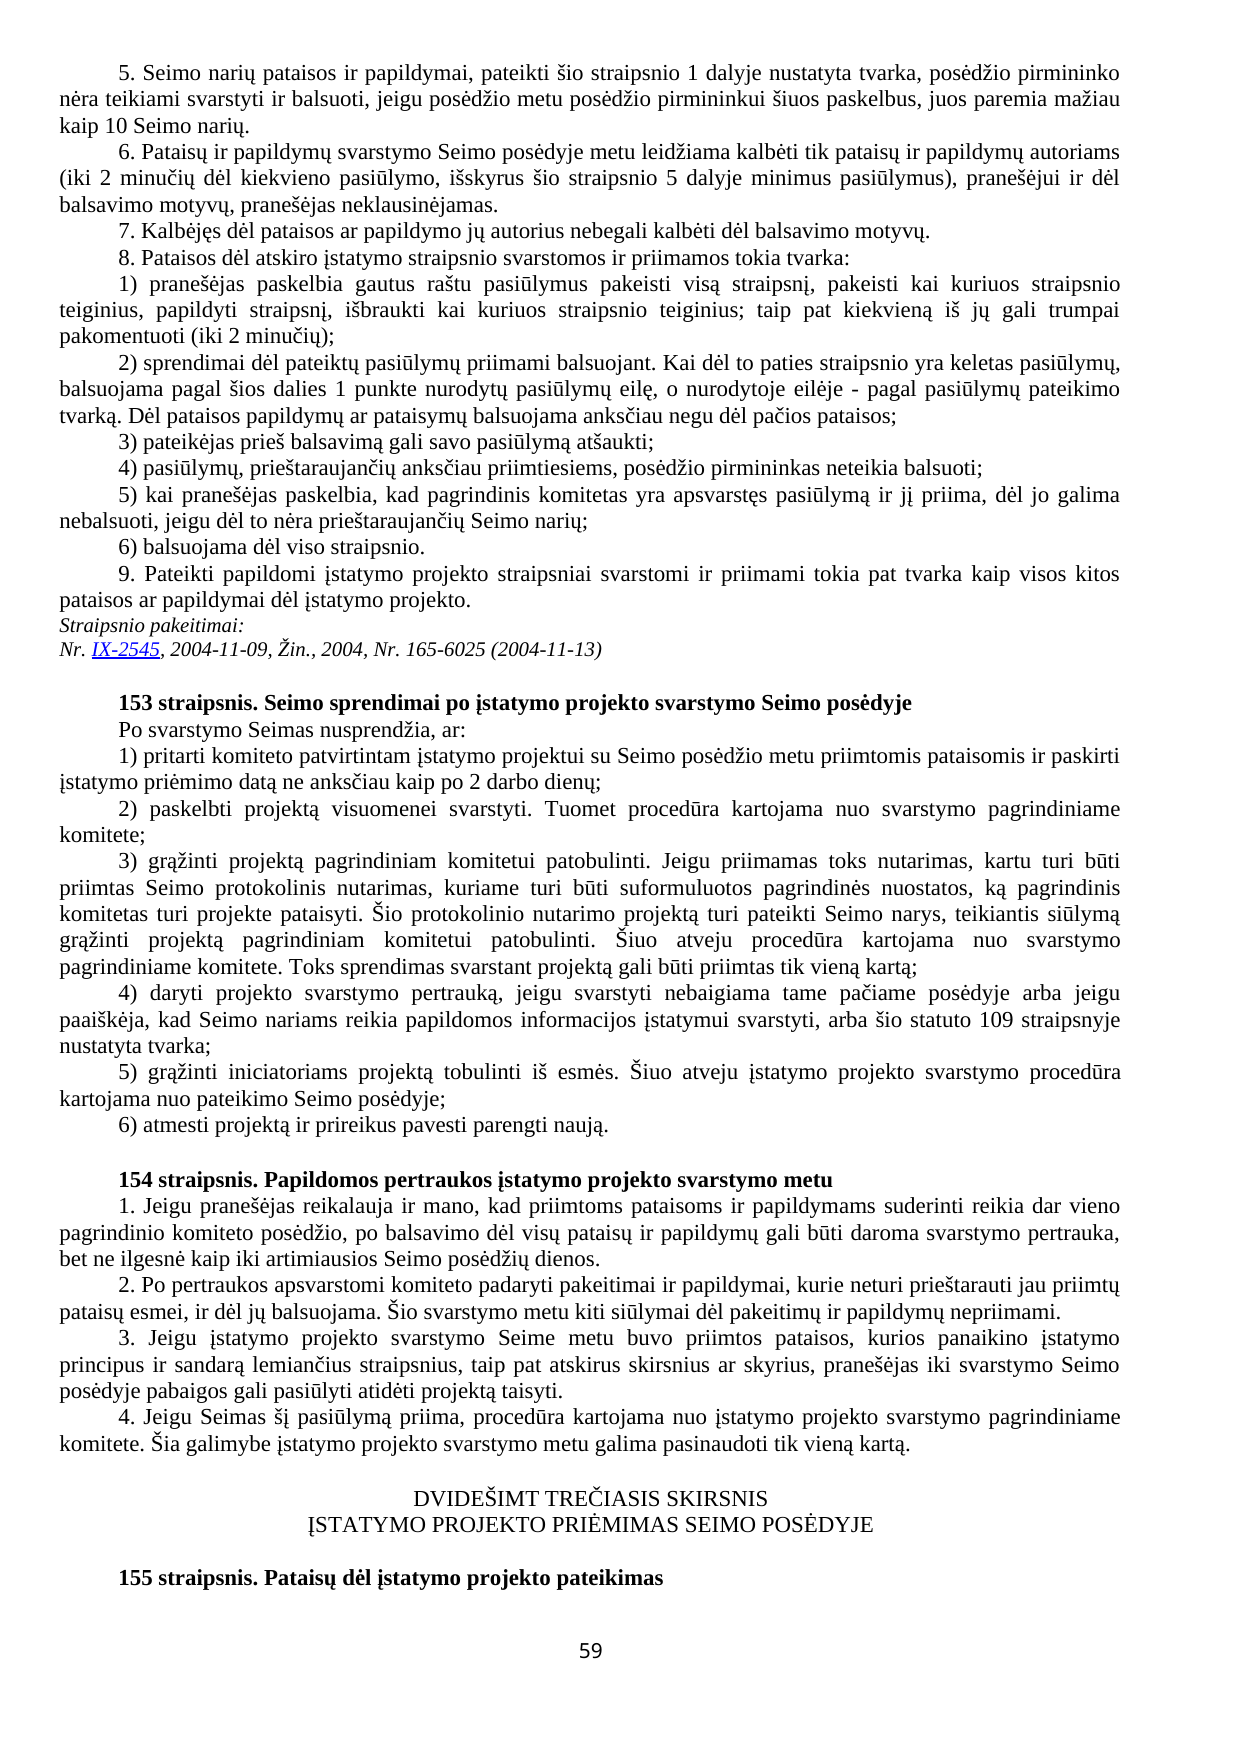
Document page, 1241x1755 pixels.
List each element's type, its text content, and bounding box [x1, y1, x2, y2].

text 1) pranešėjas paskelbia gautus raštu pasiūlymus pakeisti visą straipsnį, pakeisti kai kuriuos straipsnio teiginius, papildyti straipsnį, išbraukti kai kuriuos straipsnio teiginius; taip pat kiekvieną iš jų gali trumpai pakomentuoti (iki 2 minučių); [59, 270, 1122, 349]
text 7. Kalbėjęs dėl pataisos ar papildymo jų autorius nebegali kalbėti dėl balsavimo motyvų. [59, 217, 1122, 243]
text 4) pasiūlymų, prieštaraujančių anksčiau priimtiesiems, posėdžio pirmininkas neteikia balsuoti; [59, 454, 1122, 481]
text 9. Pateikti papildomi įstatymo projekto straipsniai svarstomi ir priimami tokia pat tvarka kaip visos kitos pataisos ar papildymai dėl įstatymo projekto. [59, 560, 1122, 612]
text 3. Jeigu įstatymo projekto svarstymo Seime metu buvo priimtos pataisos, kurios panaikino įstatymo principus ir sandarą lemiančius straipsnius, taip pat atskirus skirsnius ar skyrius, pranešėjas iki svarstymo Seimo posėdyje pabaigos gali pasiūlyti atidėti projektą taisyti. [59, 1324, 1122, 1403]
text ĮSTATYMO PROJEKTO PRIĖMIMAS SEIMO POSĖDYJE [59, 1511, 1122, 1537]
text 2) paskelbti projektą visuomenei svarstyti. Tuomet procedūra kartojama nuo svarstymo pagrindiniame komitete; [59, 795, 1122, 847]
text 1) pritarti komiteto patvirtintam įstatymo projektui su Seimo posėdžio metu priimtomis pataisomis ir paskirti įstatymo priėmimo datą ne anksčiau kaip po 2 darbo dienų; [59, 742, 1122, 795]
text 2) sprendimai dėl pateiktų pasiūlymų priimami balsuojant. Kai dėl to paties straipsnio yra keletas pasiūlymų, balsuojama pagal šios dalies 1 punkte nurodytų pasiūlymų eilę, o nurodytoje eilėje - pagal pasiūlymų pateikimo tvarką. Dėl pataisos papildymų ar pataisymų balsuojama anksčiau negu dėl pačios pataisos; [59, 349, 1122, 428]
text DVIDEŠIMT TREČIASIS SKIRSNIS [59, 1485, 1122, 1511]
text 8. Pataisos dėl atskiro įstatymo straipsnio svarstomos ir priimamos tokia tvarka: [59, 243, 1122, 270]
text 4. Jeigu Seimas šį pasiūlymą priima, procedūra kartojama nuo įstatymo projekto svarstymo pagrindiniame komitete. Šia galimybe įstatymo projekto svarstymo metu galima pasinaudoti tik vieną kartą. [59, 1403, 1122, 1456]
text 4) daryti projekto svarstymo pertrauką, jeigu svarstyti nebaigiama tame pačiame posėdyje arba jeigu paaiškėja, kad Seimo nariams reikia papildomos informacijos įstatymui svarstyti, arba šio statuto 109 straipsnyje nustatyta tvarka; [59, 979, 1122, 1058]
text 3) grąžinti projektą pagrindiniam komitetui patobulinti. Jeigu priimamas toks nutarimas, kartu turi būti priimtas Seimo protokolinis nutarimas, kuriame turi būti suformuluotos pagrindinės nuostatos, ką pagrindinis komitetas turi projekte pataisyti. Šio protokolinio nutarimo projektą turi pateikti Seimo narys, teikiantis siūlymą grąžinti projektą pagrindiniam komitetui patobulinti. Šiuo atveju procedūra kartojama nuo svarstymo pagrindiniame komitete. Toks sprendimas svarstant projektą gali būti priimtas tik vieną kartą; [59, 847, 1122, 979]
text 1. Jeigu pranešėjas reikalauja ir mano, kad priimtoms pataisoms ir papildymams suderinti reikia dar vieno pagrindinio komiteto posėdžio, po balsavimo dėl visų pataisų ir papildymų gali būti daroma svarstymo pertrauka, bet ne ilgesnė kaip iki artimiausios Seimo posėdžių dienos. [59, 1192, 1122, 1272]
text 154 straipsnis. Papildomos pertraukos įstatymo projekto svarstymo metu [59, 1166, 1122, 1192]
text 6. Pataisų ir papildymų svarstymo Seimo posėdyje metu leidžiama kalbėti tik pataisų ir papildymų autoriams (iki 2 minučių dėl kiekvieno pasiūlymo, išskyrus šio straipsnio 5 dalyje minimus pasiūlymus), pranešėjui ir dėl balsavimo motyvų, pranešėjas neklausinėjamas. [59, 138, 1122, 217]
text Straipsnio pakeitimai: [59, 612, 1122, 637]
text 5) kai pranešėjas paskelbia, kad pagrindinis komitetas yra apsvarstęs pasiūlymą ir jį priima, dėl jo galima nebalsuoti, jeigu dėl to nėra prieštaraujančių Seimo narių; [59, 481, 1122, 533]
text 153 straipsnis. Seimo sprendimai po įstatymo projekto svarstymo Seimo posėdyje [118, 689, 1122, 716]
text 3) pateikėjas prieš balsavimą gali savo pasiūlymą atšaukti; [59, 428, 1122, 454]
text Nr. IX-2545, 2004-11-09, Žin., 2004, Nr. 165-6025 (2004-11-13) [59, 637, 1122, 661]
text 6) atmesti projektą ir prireikus pavesti parengti naują. [59, 1111, 1122, 1137]
text Po svarstymo Seimas nusprendžia, ar: [59, 716, 1122, 742]
text 5. Seimo narių pataisos ir papildymai, pateikti šio straipsnio 1 dalyje nustatyta tvarka, posėdžio pirmininko nėra teikiami svarstyti ir balsuoti, jeigu posėdžio metu posėdžio pirmininkui šiuos paskelbus, juos paremia mažiau kaip 10 Seimo narių. [59, 59, 1122, 138]
text 2. Po pertraukos apsvarstomi komiteto padaryti pakeitimai ir papildymai, kurie neturi prieštarauti jau priimtų pataisų esmei, ir dėl jų balsuojama. Šio svarstymo metu kiti siūlymai dėl pakeitimų ir papildymų nepriimami. [59, 1272, 1122, 1324]
text 155 straipsnis. Pataisų dėl įstatymo projekto pateikimas [59, 1564, 1122, 1590]
text 5) grąžinti iniciatoriams projektą tobulinti iš esmės. Šiuo atveju įstatymo projekto svarstymo procedūra kartojama nuo pateikimo Seimo posėdyje; [59, 1058, 1122, 1111]
text 6) balsuojama dėl viso straipsnio. [59, 533, 1122, 560]
